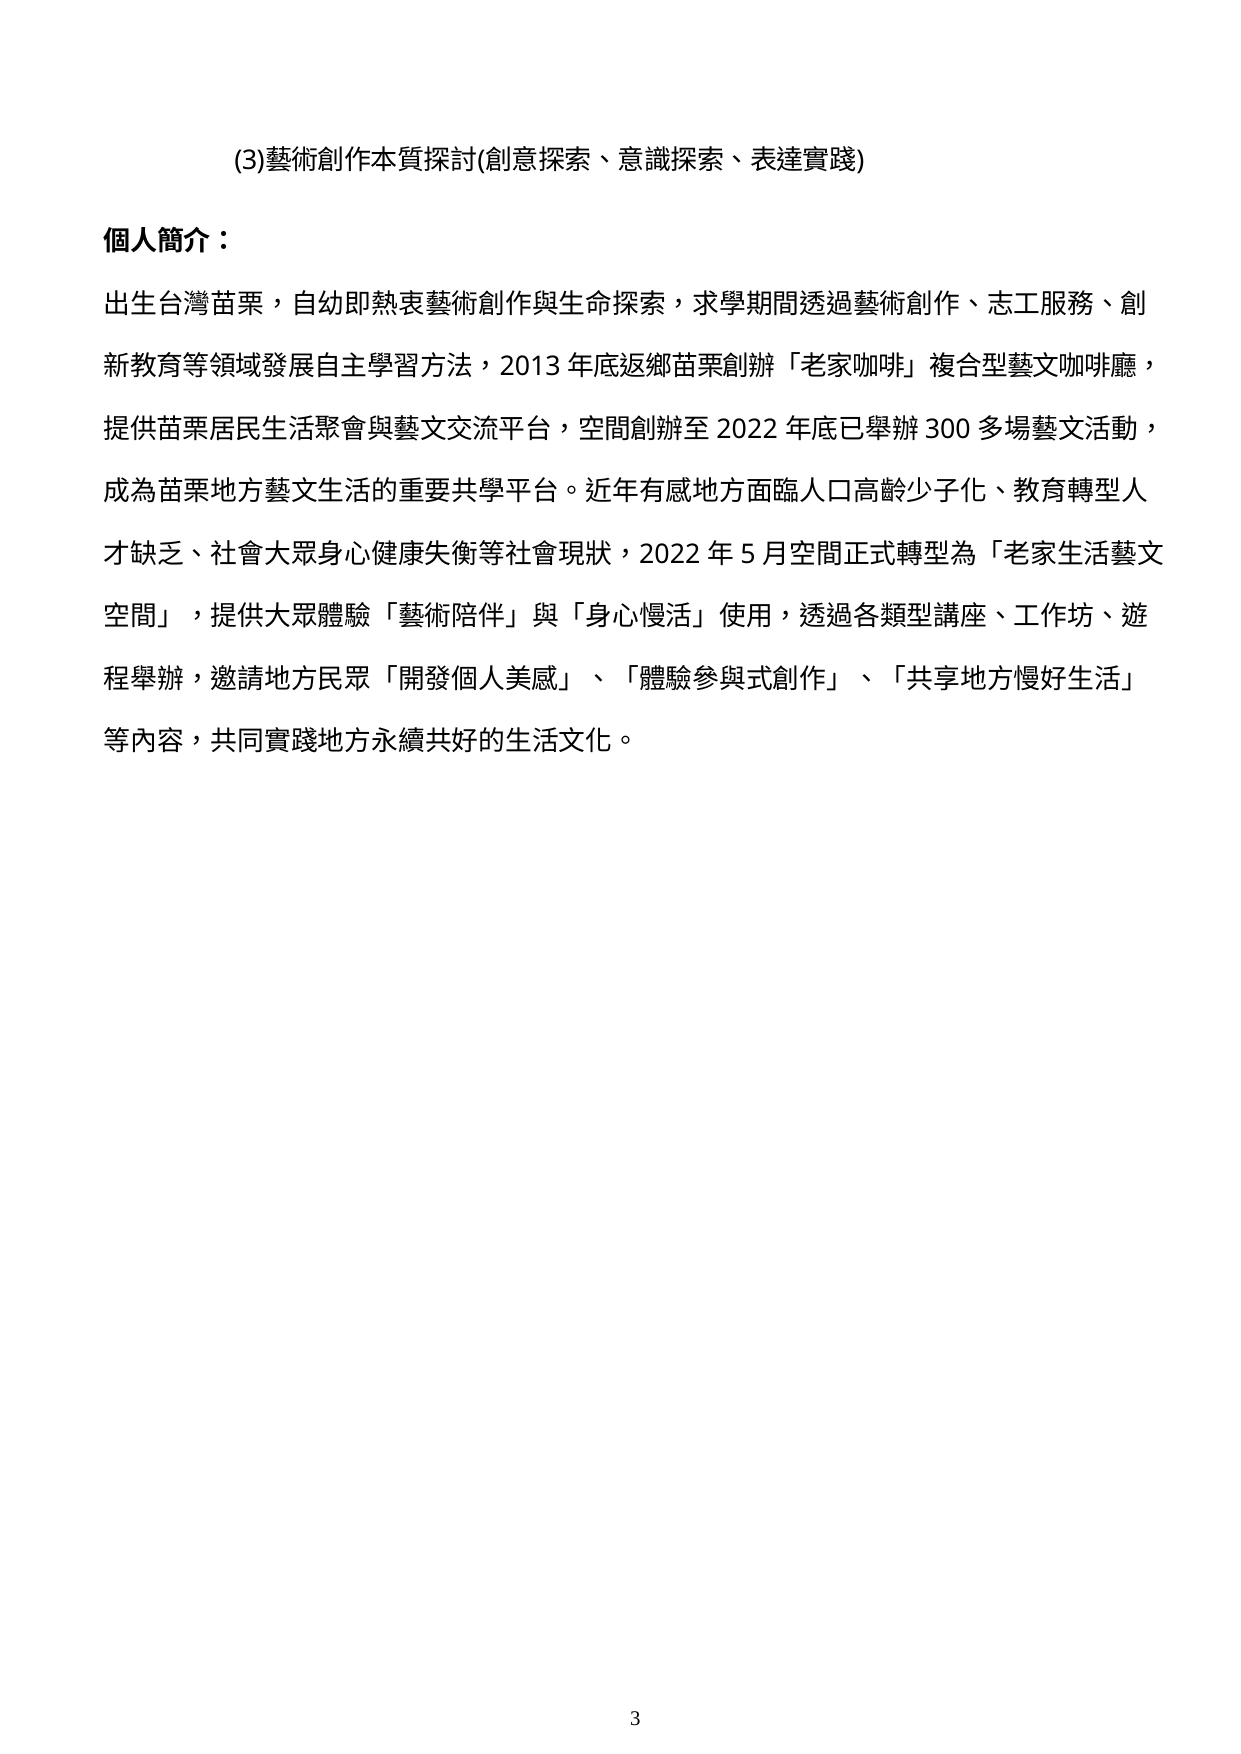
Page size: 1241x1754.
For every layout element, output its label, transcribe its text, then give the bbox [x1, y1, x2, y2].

text 個人簡介： [103, 197, 1167, 260]
text (3)藝術創作本質探討(創意探索、意識探索、表達實踐) [103, 116, 1167, 178]
text 出生台灣苗栗，自幼即熱衷藝術創作與生命探索，求學期間透過藝術創作、志工服務、創新教育等領域發展自主學習方法，2013 年底返鄉苗栗創辦「老家咖啡」複合型藝文咖啡廳，提供苗栗居民生活聚會與藝文交流平台，空間創辦至 2022 年底已舉辦 300 多場藝文活動，成為苗栗地方藝文生活的重要共學平台。近年有感地方面臨人口高齡少子化、教育轉型人才缺乏、社會大眾身心健康失衡等社會現狀，2022 年 5 月空間正式轉型為「老家生活藝文空間」，提供大眾體驗「藝術陪伴」與「身心慢活」使用，透過各類型講座、工作坊、遊程舉辦，邀請地方民眾「開發個人美感」、「體驗參與式創作」、「共享地方慢好生活」等內容，共同實踐地方永續共好的生活文化。 [103, 260, 1167, 760]
